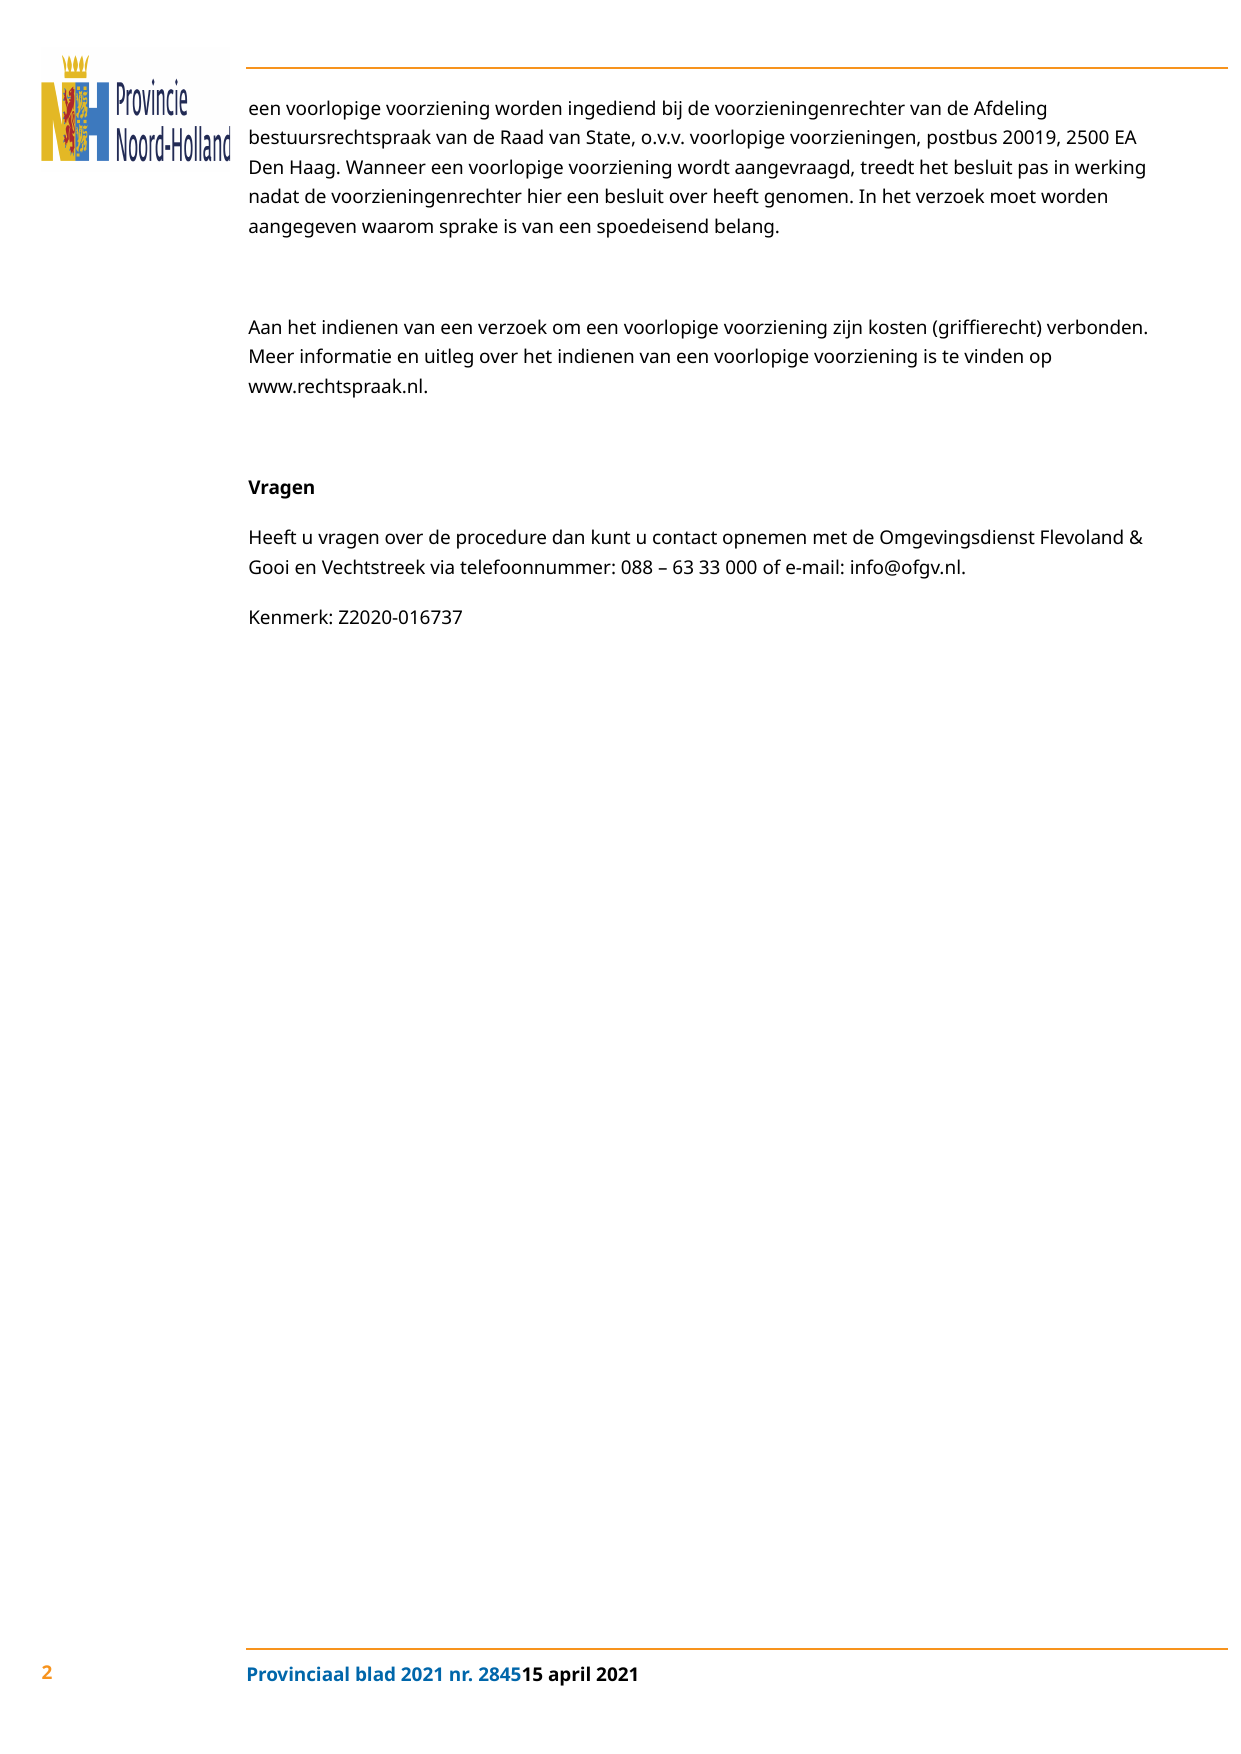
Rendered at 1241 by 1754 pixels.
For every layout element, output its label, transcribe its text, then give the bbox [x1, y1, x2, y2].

text Heeft u vragen over de procedure dan kunt u contact opnemen met de Omgevingsdienst Flevoland & Gooi en Vechtstreek via telefoonnummer: 088 – 63 33 000 of e-mail: info@ofgv.nl. [248, 524, 1152, 580]
text een voorlopige voorziening worden ingediend bij de voorzieningenrechter van de Afdeling bestuursrechtspraak van de Raad van State, o.v.v. voorlopige voorzieningen, postbus 20019, 2500 EA Den Haag. Wanneer een voorlopige voorziening wordt aangevraagd, treedt het besluit pas in werking nadat de voorzieningenrechter hier een besluit over heeft genomen. In het verzoek moet worden aangegeven waarom sprake is van een spoedeisend belang. [248, 95, 1152, 239]
text Vragen [248, 474, 1152, 500]
picture [41, 47, 231, 172]
text Aan het indienen van een verzoek om een voorlopige voorziening zijn kosten (griffierecht) verbonden. Meer informatie en uitleg over het indienen van een voorlopige voorziening is te vinden op www.rechtspraak.nl. [248, 314, 1152, 399]
text Kenmerk: Z2020-016737 [248, 604, 1152, 630]
